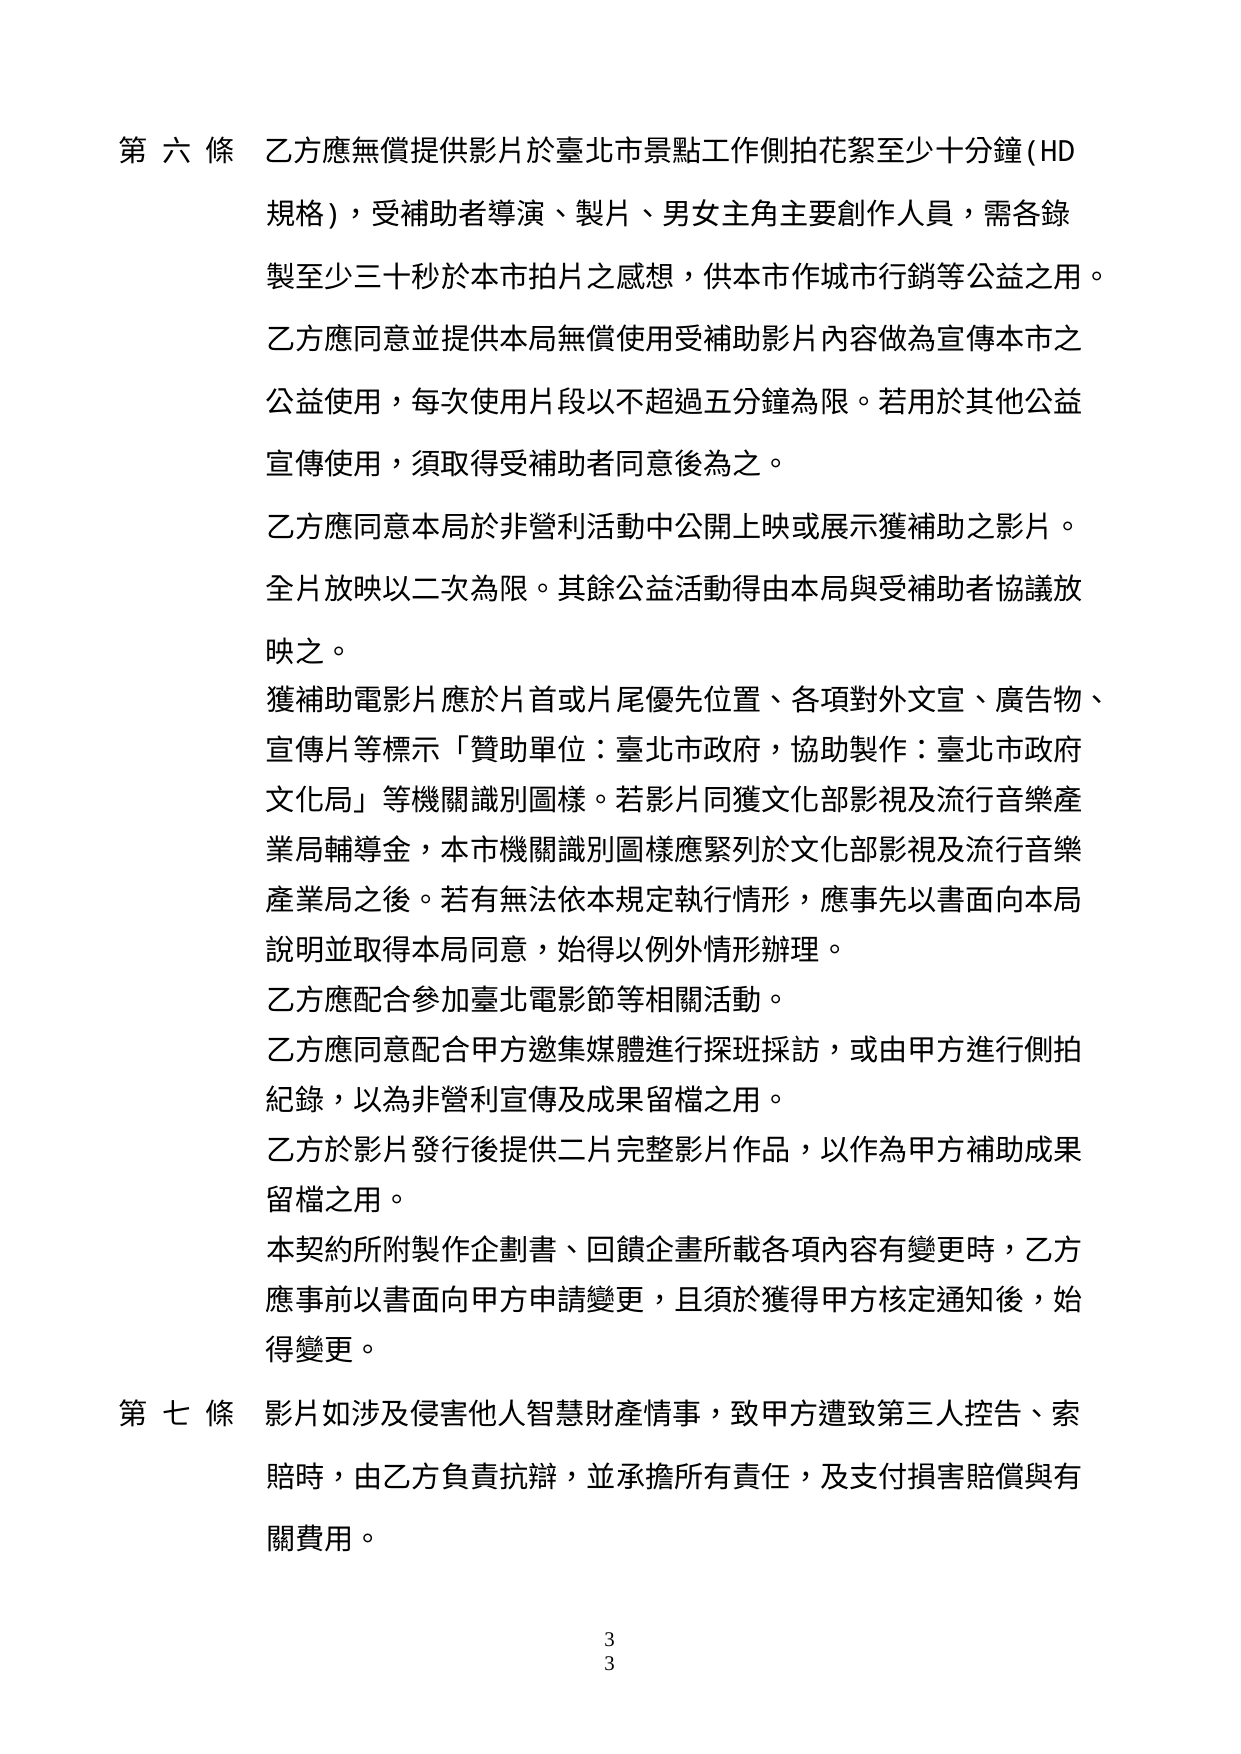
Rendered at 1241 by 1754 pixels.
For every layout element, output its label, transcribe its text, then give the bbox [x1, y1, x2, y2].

text 本契約所附製作企劃書、回饋企畫所載各項內容有變更時，乙方應事前以書面向甲方申請變更，且須於獲得甲方核定通知後，始得變更。 [266, 1220, 1092, 1370]
text 乙方應同意並提供本局無償使用受補助影片內容做為宣傳本市之公益使用，每次使用片段以不超過五分鐘為限。若用於其他公益宣傳使用，須取得受補助者同意後為之。 [266, 295, 1092, 483]
text 乙方應同意配合甲方邀集媒體進行探班採訪，或由甲方進行側拍紀錄，以為非營利宣傳及成果留檔之用。 [266, 1020, 1092, 1120]
text 第 七 條 影片如涉及侵害他人智慧財產情事，致甲方遭致第三人控告、索賠時，由乙方負責抗辯，並承擔所有責任，及支付損害賠償與有關費用。 [118, 1370, 1092, 1558]
text 乙方應同意本局於非營利活動中公開上映或展示獲補助之影片。全片放映以二次為限。其餘公益活動得由本局與受補助者協議放映之。 [266, 483, 1092, 670]
text 乙方應配合參加臺北電影節等相關活動。 [266, 970, 1092, 1020]
text 乙方於影片發行後提供二片完整影片作品，以作為甲方補助成果留檔之用。 [266, 1120, 1092, 1220]
text 獲補助電影片應於片首或片尾優先位置、各項對外文宣、廣告物、宣傳片等標示「贊助單位：臺北市政府，協助製作：臺北市政府文化局」等機關識別圖樣。若影片同獲文化部影視及流行音樂產業局輔導金，本市機關識別圖樣應緊列於文化部影視及流行音樂產業局之後。若有無法依本規定執行情形，應事先以書面向本局說明並取得本局同意，始得以例外情形辦理。 [266, 670, 1092, 970]
text 第 六 條 乙方應無償提供影片於臺北市景點工作側拍花絮至少十分鐘(HD規格)，受補助者導演、製片、男女主角主要創作人員，需各錄製至少三十秒於本市拍片之感想，供本市作城市行銷等公益之用。 [118, 108, 1092, 295]
